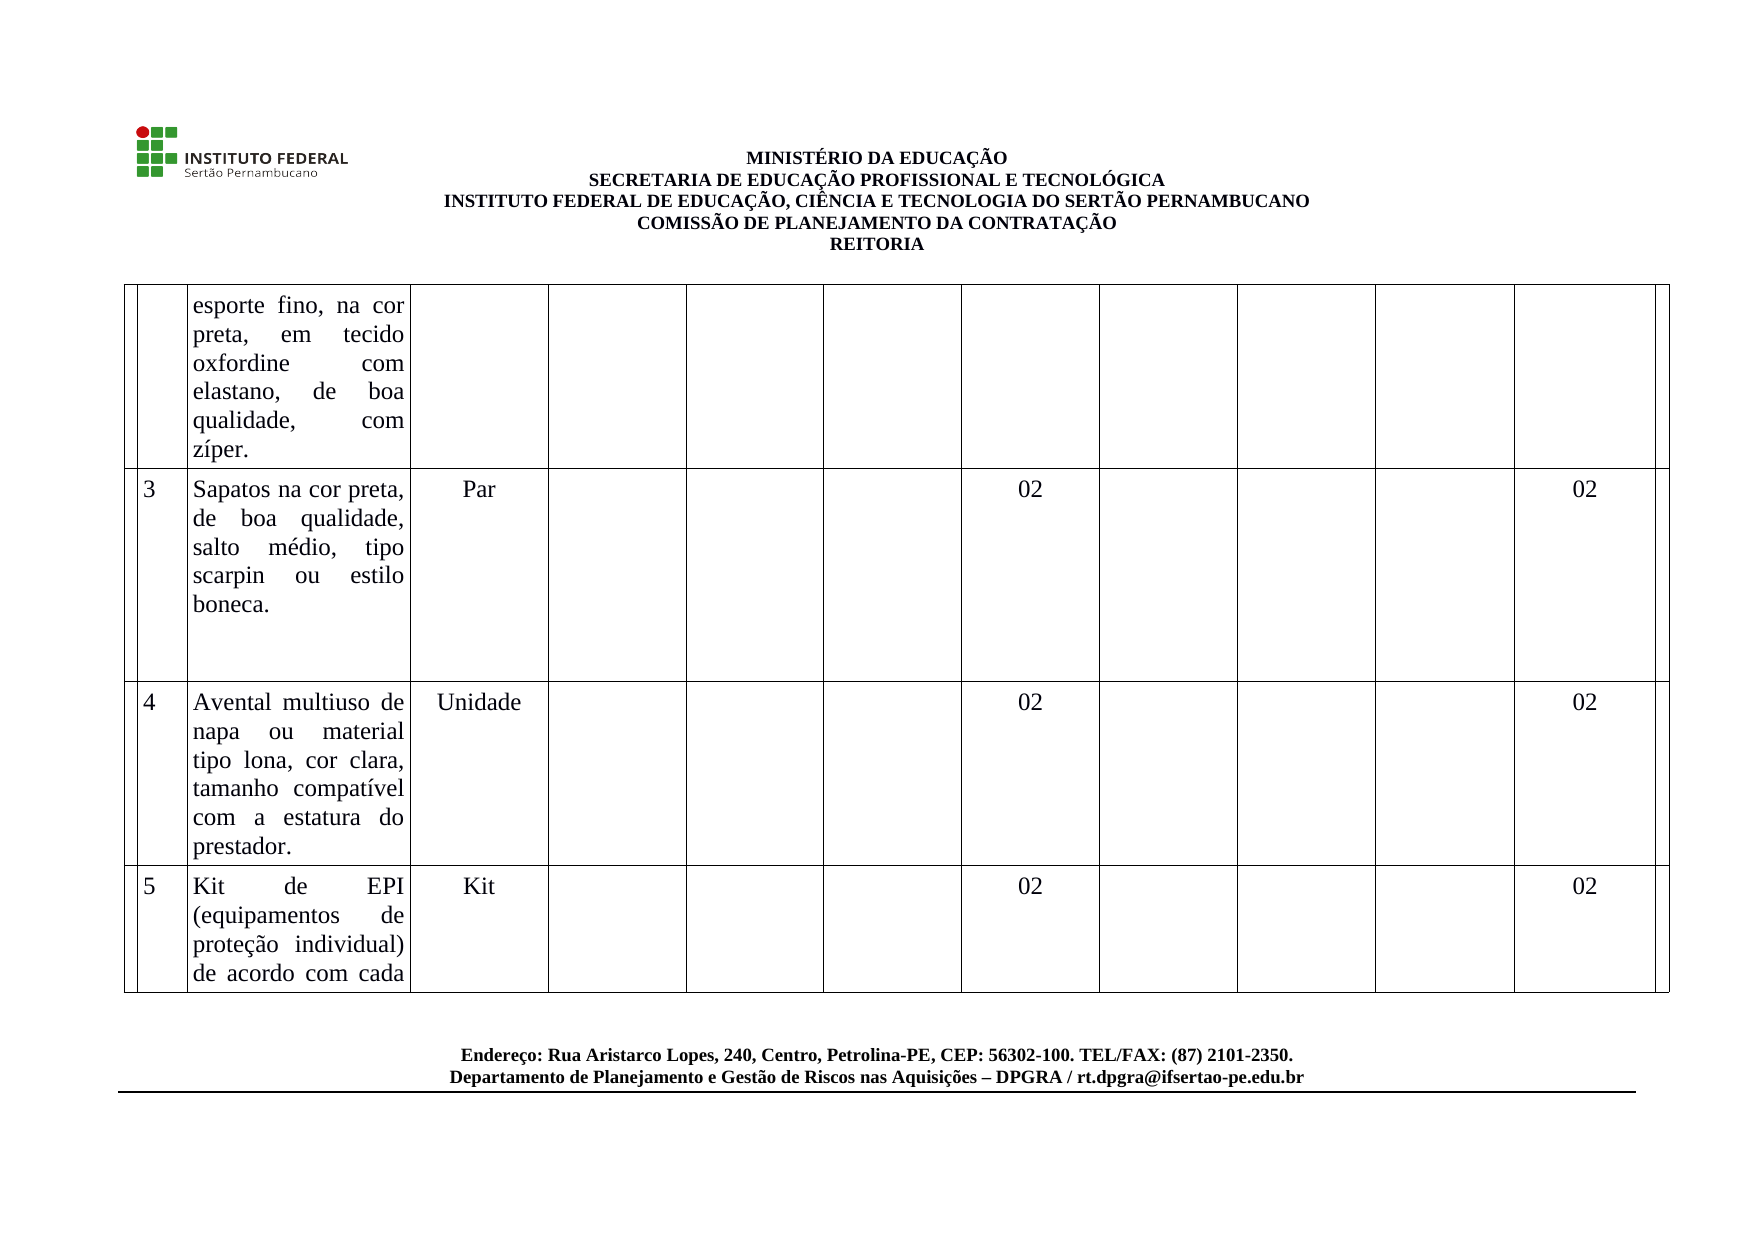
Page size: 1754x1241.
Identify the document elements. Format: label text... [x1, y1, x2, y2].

table_cell Par [411, 469, 548, 681]
table_cell [1376, 682, 1514, 865]
table_cell [1100, 285, 1237, 468]
table_cell [824, 682, 961, 865]
table_cell 5 [138, 866, 187, 992]
table_cell Unidade [411, 682, 548, 865]
table_cell [824, 285, 961, 468]
table_cell 02 [962, 682, 1099, 865]
table_cell [1100, 682, 1237, 865]
table_cell 02 [1515, 682, 1655, 865]
table_cell [1238, 469, 1375, 681]
table_cell 02 [962, 866, 1099, 992]
table_cell 4 [138, 682, 187, 865]
table_cell esporte fino, na cor preta, em tecido oxfordine com elastano, de boa qualidade, com zíper. [188, 285, 410, 468]
table_cell [1376, 285, 1514, 468]
table_cell Sapatos na cor preta, de boa qualidade, salto médio, tipo scarpin ou estilo boneca. [188, 469, 410, 681]
table_cell Kit [411, 866, 548, 992]
table_cell Avental multiuso de napa ou material tipo lona, cor clara, tamanho compatível com a estatura do prestador. [188, 682, 410, 865]
table_cell [125, 682, 137, 865]
table_cell [1100, 866, 1237, 992]
table_cell 3 [138, 469, 187, 681]
table_cell [1238, 866, 1375, 992]
table_cell [549, 682, 686, 865]
table_cell [1656, 285, 1669, 468]
table_cell 02 [1515, 469, 1655, 681]
table_cell [549, 285, 686, 468]
table_cell [1238, 285, 1375, 468]
table_cell [1656, 682, 1669, 865]
picture [136, 126, 349, 178]
table_cell [411, 285, 548, 468]
table_cell [1376, 469, 1514, 681]
table_cell [687, 682, 823, 865]
table_cell Kit de EPI (equipamentos de proteção individual) de acordo com cada [188, 866, 410, 992]
table_cell [125, 285, 137, 468]
table_cell 02 [962, 469, 1099, 681]
table_cell [1656, 469, 1669, 681]
table_cell [549, 866, 686, 992]
table_cell [962, 285, 1099, 468]
table_cell [824, 866, 961, 992]
table_cell [687, 285, 823, 468]
table_cell [1100, 469, 1237, 681]
table_cell [687, 469, 823, 681]
table_cell [549, 469, 686, 681]
table_cell [1656, 866, 1669, 992]
table_cell 02 [1515, 866, 1655, 992]
table_cell [125, 469, 137, 681]
table_cell [1376, 866, 1514, 992]
table_cell [125, 866, 137, 992]
table_cell [1515, 285, 1655, 468]
table_cell [1238, 682, 1375, 865]
table_cell [824, 469, 961, 681]
table_cell [138, 285, 187, 468]
table_cell [687, 866, 823, 992]
